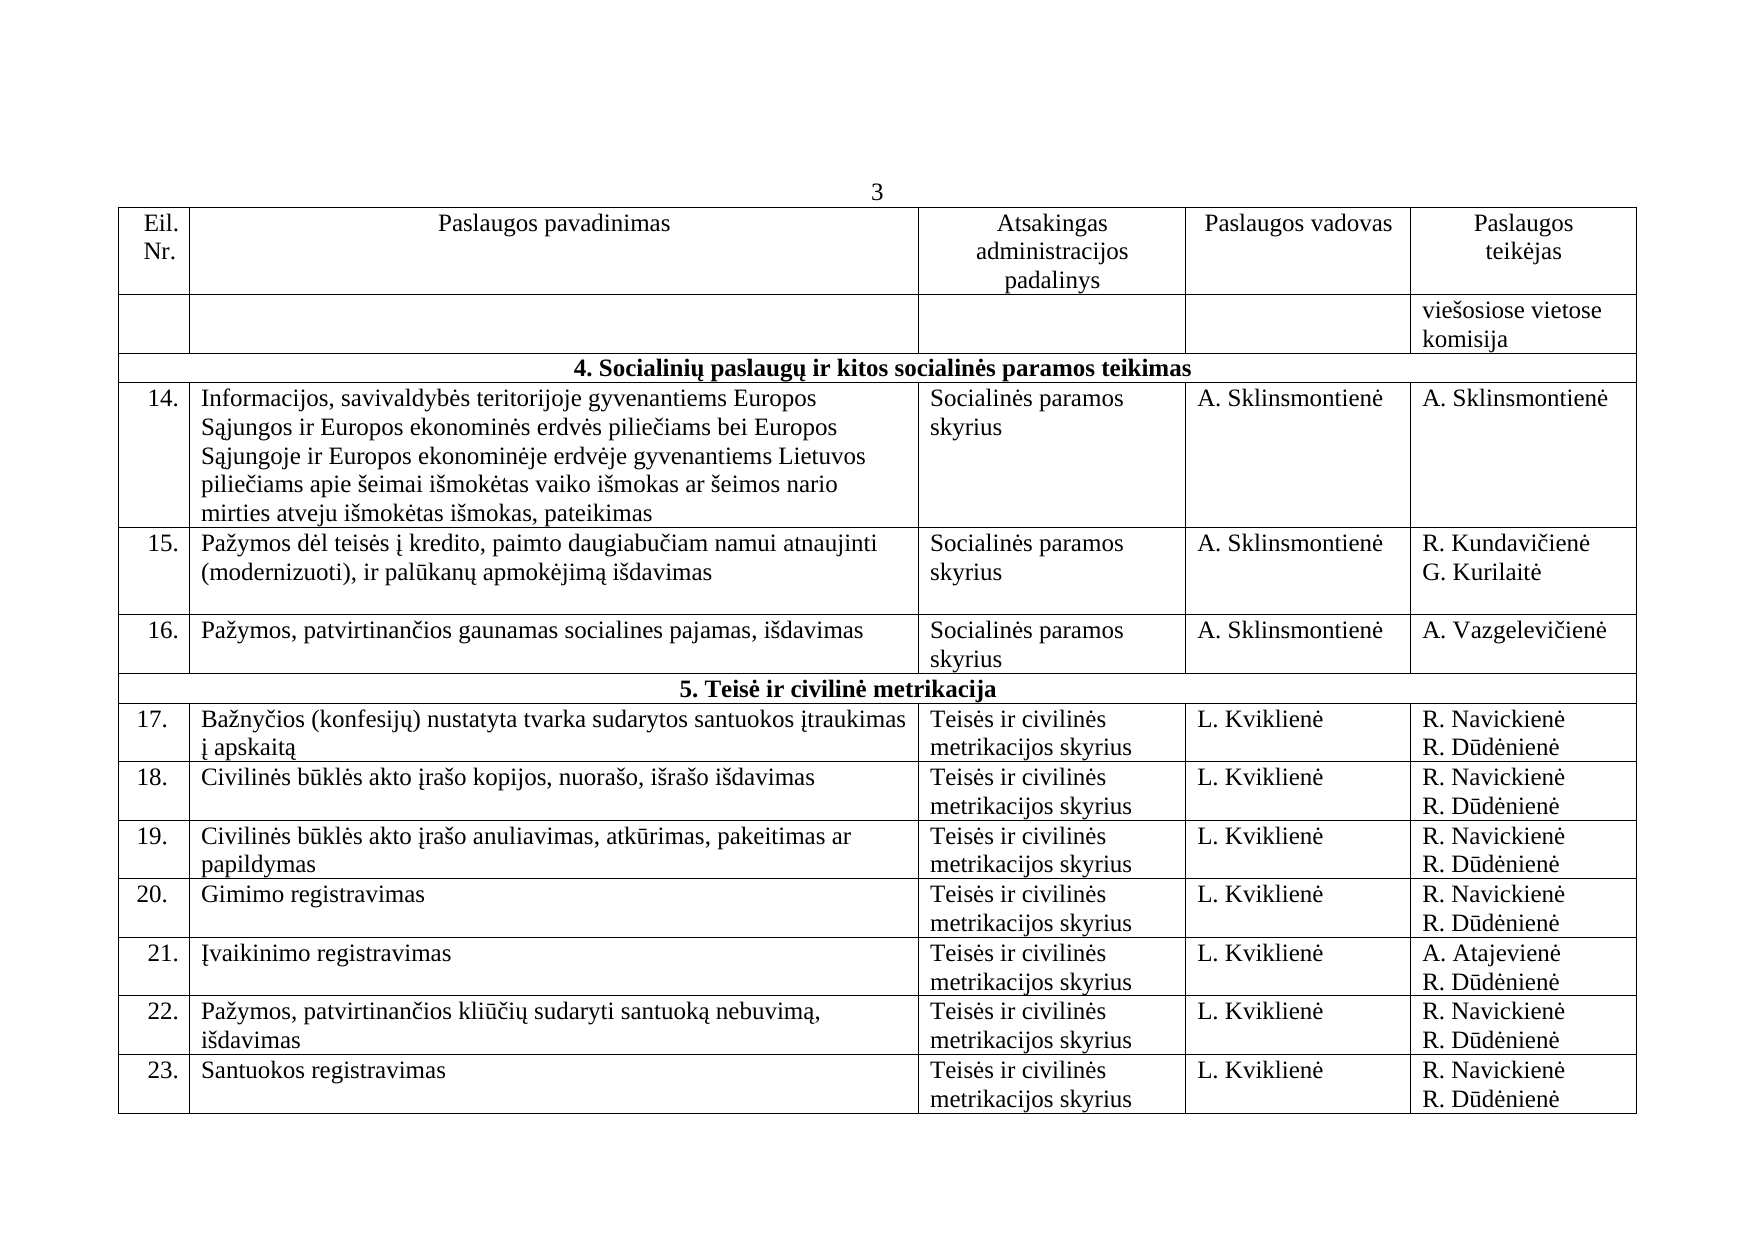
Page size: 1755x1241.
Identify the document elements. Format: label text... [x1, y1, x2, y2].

table_cell R. Navickienė R. Dūdėnienė [1411, 1055, 1636, 1112]
table_cell Socialinės paramos skyrius [919, 383, 1185, 527]
table_cell Socialinės paramos skyrius [919, 615, 1185, 673]
table_cell 22. [119, 996, 189, 1054]
table_cell A. Sklinsmontienė [1186, 383, 1410, 527]
table_cell 16. [119, 615, 189, 673]
table_cell [119, 295, 189, 352]
table_cell L. Kviklienė [1186, 996, 1410, 1054]
table_cell 5. Teisė ir civilinė metrikacija [119, 674, 1636, 703]
table_cell Pažymos, patvirtinančios gaunamas socialines pajamas, išdavimas [190, 615, 918, 673]
table_cell Teisės ir civilinės metrikacijos skyrius [919, 879, 1185, 937]
table_header Atsakingas administracijos padalinys [919, 208, 1185, 294]
table_cell [1186, 295, 1410, 352]
table_cell R. Navickienė R. Dūdėnienė [1411, 704, 1636, 761]
table_cell Santuokos registravimas [190, 1055, 918, 1112]
table_header Paslaugos pavadinimas [190, 208, 918, 294]
table_cell 18. [119, 762, 189, 820]
table_cell Socialinės paramos skyrius [919, 528, 1185, 614]
table_cell R. Navickienė R. Dūdėnienė [1411, 996, 1636, 1054]
table_cell 23. [119, 1055, 189, 1112]
table_cell 20. [119, 879, 189, 937]
table_cell Teisės ir civilinės metrikacijos skyrius [919, 938, 1185, 995]
table_header Paslaugos vadovas [1186, 208, 1410, 294]
table_cell Įvaikinimo registravimas [190, 938, 918, 995]
table_cell R. Navickienė R. Dūdėnienė [1411, 762, 1636, 820]
table_cell 19. [119, 821, 189, 878]
table_header Eil. Nr. [119, 208, 189, 294]
table_cell R. Kundavičienė G. Kurilaitė [1411, 528, 1636, 614]
table_cell Bažnyčios (konfesijų) nustatyta tvarka sudarytos santuokos įtraukimas į apskaitą [190, 704, 918, 761]
table_cell Civilinės būklės akto įrašo anuliavimas, atkūrimas, pakeitimas ar papildymas [190, 821, 918, 878]
table_cell Teisės ir civilinės metrikacijos skyrius [919, 1055, 1185, 1112]
table_cell R. Navickienė R. Dūdėnienė [1411, 879, 1636, 937]
table_header Paslaugos teikėjas [1411, 208, 1636, 294]
table_cell Teisės ir civilinės metrikacijos skyrius [919, 704, 1185, 761]
table_cell L. Kviklienė [1186, 762, 1410, 820]
table_cell 14. [119, 383, 189, 527]
table_cell L. Kviklienė [1186, 1055, 1410, 1112]
table_cell Pažymos, patvirtinančios kliūčių sudaryti santuoką nebuvimą, išdavimas [190, 996, 918, 1054]
table_cell Teisės ir civilinės metrikacijos skyrius [919, 762, 1185, 820]
table_cell A. Sklinsmontienė [1186, 528, 1410, 614]
table_cell L. Kviklienė [1186, 704, 1410, 761]
table_cell 4. Socialinių paslaugų ir kitos socialinės paramos teikimas [119, 354, 1636, 382]
table_cell 15. [119, 528, 189, 614]
table_cell A. Sklinsmontienė [1411, 383, 1636, 527]
table_cell Civilinės būklės akto įrašo kopijos, nuorašo, išrašo išdavimas [190, 762, 918, 820]
table_cell R. Navickienė R. Dūdėnienė [1411, 821, 1636, 878]
table_cell A. Sklinsmontienė [1186, 615, 1410, 673]
table_cell Gimimo registravimas [190, 879, 918, 937]
table_cell 17. [119, 704, 189, 761]
table_cell Teisės ir civilinės metrikacijos skyrius [919, 996, 1185, 1054]
table_cell Teisės ir civilinės metrikacijos skyrius [919, 821, 1185, 878]
table_cell L. Kviklienė [1186, 879, 1410, 937]
table_cell Informacijos, savivaldybės teritorijoje gyvenantiems Europos Sąjungos ir Europos ekonominės erdvės piliečiams bei Europos Sąjungoje ir Europos ekonominėje erdvėje gyvenantiems Lietuvos piliečiams apie šeimai išmokėtas vaiko išmokas ar šeimos nario mirties atveju išmokėtas išmokas, pateikimas [190, 383, 918, 527]
table_cell 21. [119, 938, 189, 995]
table_cell A. Vazgelevičienė [1411, 615, 1636, 673]
table_cell L. Kviklienė [1186, 938, 1410, 995]
table_cell L. Kviklienė [1186, 821, 1410, 878]
table_cell A. Atajevienė R. Dūdėnienė [1411, 938, 1636, 995]
table_cell [919, 295, 1185, 352]
table_cell viešosiose vietose komisija [1411, 295, 1636, 352]
table_cell [190, 295, 918, 352]
table_cell Pažymos dėl teisės į kredito, paimto daugiabučiam namui atnaujinti (modernizuoti), ir palūkanų apmokėjimą išdavimas [190, 528, 918, 614]
